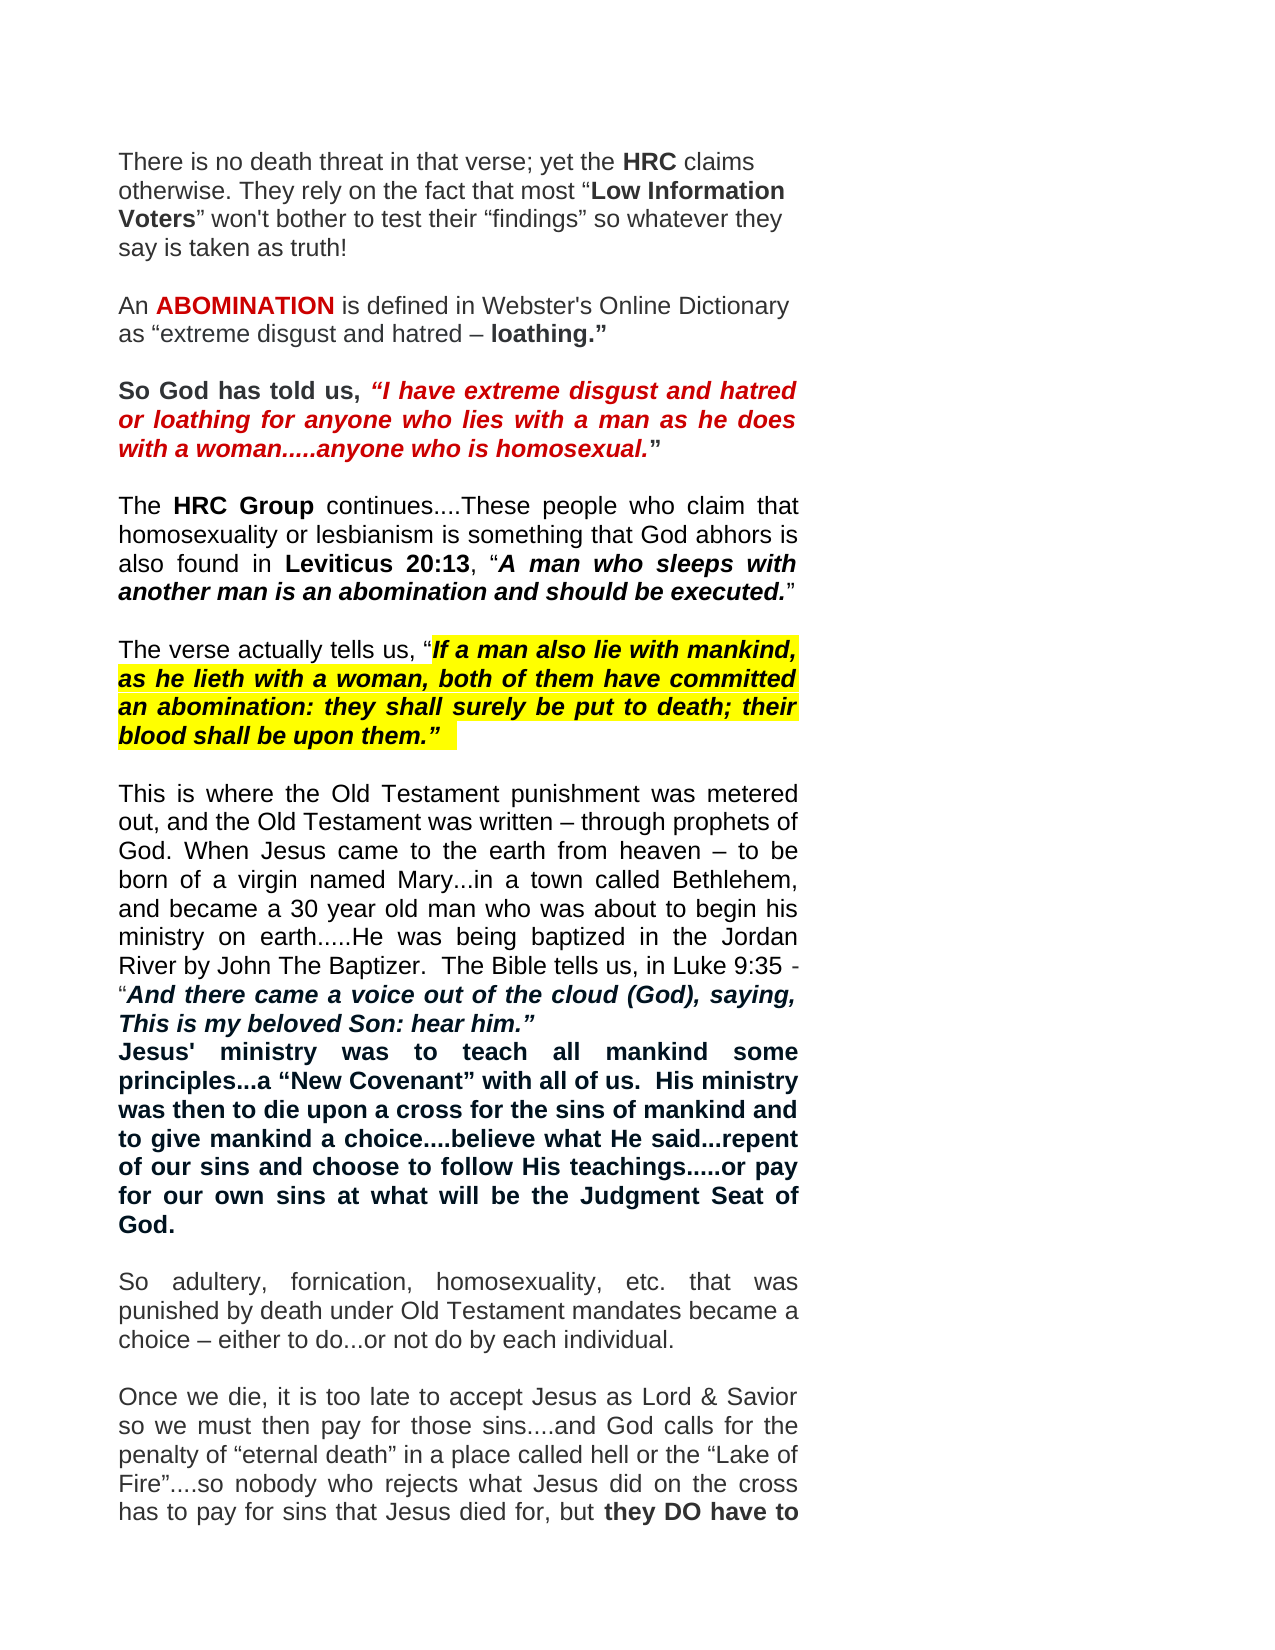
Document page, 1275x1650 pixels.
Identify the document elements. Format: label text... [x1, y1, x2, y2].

text Once we die, it is too late to accept Jesus as Lord & Savior so we must then pay for those sins....and God calls for the penalty of “eternal death” in a place called hell or the “Lake of Fire”....so nobody who rejects what Jesus did on the cross has to pay for sins that Jesus died for, but they DO have to [118, 1382, 799, 1526]
text So adultery, fornication, homosexuality, etc. that was punished by death under Old Testament mandates became a choice – either to do...or not do by each individual. [118, 1267, 799, 1354]
text The verse actually tells us, “If a man also lie with mankind, as he lieth with a woman, both of them have committed an abomination: they shall surely be put to death; their blood shall be upon them.” [118, 635, 799, 750]
text The HRC Group continues....These people who claim that homosexuality or lesbianism is something that God abhors is also found in Leviticus 20:13, “A man who sleeps with another man is an abomination and should be executed.” [118, 491, 799, 606]
text There is no death threat in that verse; yet the HRC claims otherwise. They rely on the fact that most “Low Information Voters” won't bother to test their “findings” so whatever they say is taken as truth! [118, 147, 799, 262]
text Jesus' ministry was to teach all mankind some principles...a “New Covenant” with all of us. His ministry was then to die upon a cross for the sins of mankind and to give mankind a choice....believe what He said...repent of our sins and choose to follow His teachings.....or pay for our own sins at what will be the Judgment Seat of God. [118, 1037, 799, 1239]
text So God has told us, “I have extreme disgust and hatred or loathing for anyone who lies with a man as he does with a woman.....anyone who is homosexual.” [118, 376, 799, 462]
text This is where the Old Testament punishment was metered out, and the Old Testament was written – through prophets of God. When Jesus came to the earth from heaven – to be born of a virgin named Mary...in a town called Bethlehem, and became a 30 year old man who was about to begin his ministry on earth.....He was being baptized in the Jordan River by John The Baptizer. The Bible tells us, in Luke 9:35 - “And there came a voice out of the cloud (God), saying, This is my beloved Son: hear him.” [118, 779, 799, 1037]
text An ABOMINATION is defined in Webster's Online Dictionary as “extreme disgust and hatred – loathing.” [118, 291, 799, 348]
